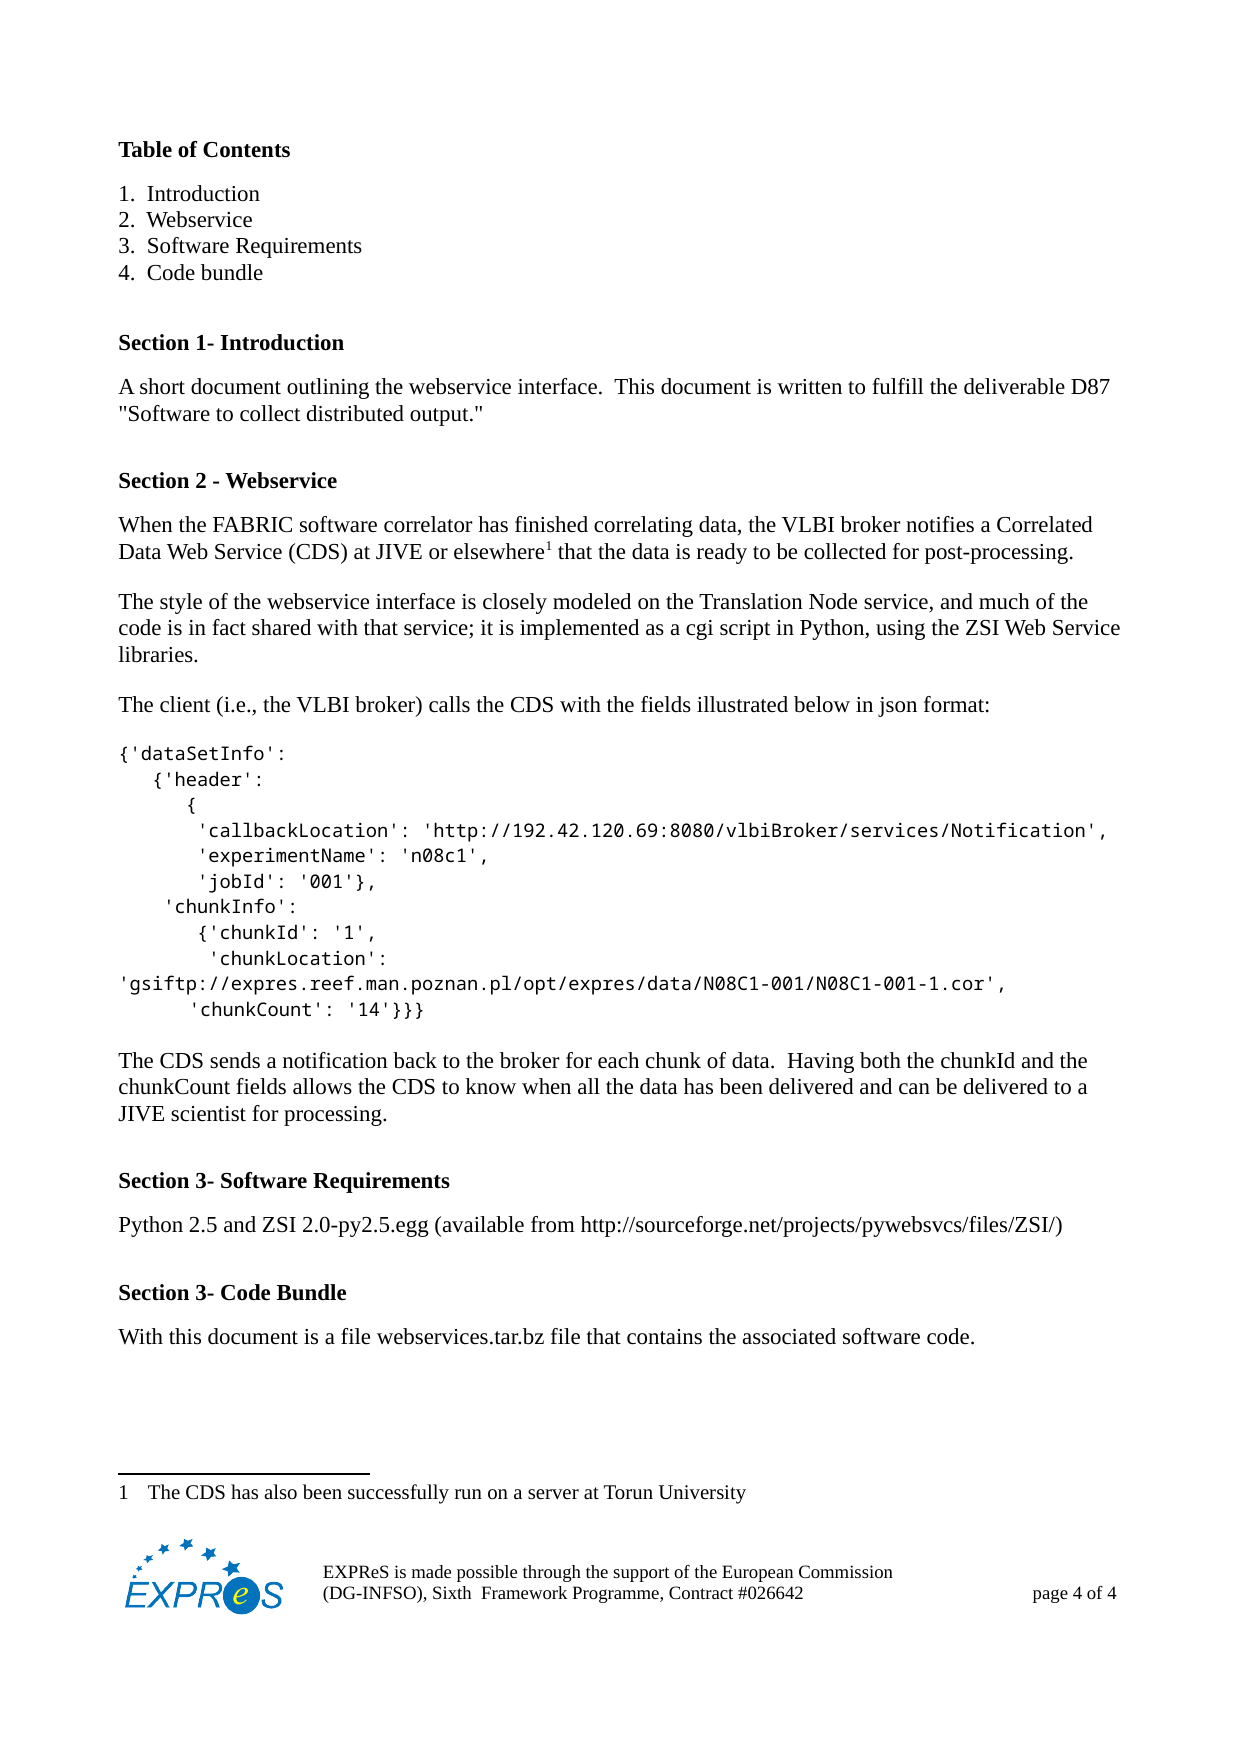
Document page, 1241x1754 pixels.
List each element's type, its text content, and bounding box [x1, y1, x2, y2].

text The style of the webservice interface is closely modeled on the Translation Node service, and much of the code is in fact shared with that service; it is implemented as a cgi script in Python, using the ZSI Web Service libraries. [118, 588, 1122, 667]
title Section 2 - Webservice [118, 467, 1122, 494]
title Section 3- Software Requirements [118, 1167, 1122, 1194]
text {'dataSetInfo': [118, 741, 1122, 766]
text 4. Code bundle [118, 259, 1122, 285]
text Python 2.5 and ZSI 2.0-py2.5.egg (available from http://sourceforge.net/projects/pywebsvcs/files/ZSI/) [118, 1211, 1122, 1238]
text A short document outlining the webservice interface. This document is written to fulfill the deliverable D87 "Software to collect distributed output." [118, 373, 1122, 426]
text 'jobId': '001'}, [118, 868, 1122, 894]
title Section 1- Introduction [118, 329, 1122, 356]
text When the FABRIC software correlator has finished correlating data, the VLBI broker notifies a Correlated Data Web Service (CDS) at JIVE or elsewhere that the data is ready to be collected for post-processing. [118, 512, 1122, 564]
text The client (i.e., the VLBI broker) calls the CDS with the fields illustrated below in json format: [118, 691, 1122, 717]
picture [123, 1538, 285, 1620]
text {'header': [118, 766, 1122, 792]
text 2. Webservice [118, 206, 1122, 233]
text With this document is a file webservices.tar.bz file that contains the associated software code. [118, 1323, 1122, 1349]
text { [118, 792, 1122, 817]
text 'chunkInfo': [118, 894, 1122, 919]
text 'chunkCount': '14'}}} [118, 996, 1122, 1021]
title Section 3- Code Bundle [118, 1279, 1122, 1305]
text 1. Introduction [118, 180, 1122, 206]
text The CDS sends a notification back to the broker for each chunk of data. Having both the chunkId and the chunkCount fields allows the CDS to know when all the data has been delivered and can be delivered to a JIVE scientist for processing. [118, 1047, 1122, 1126]
text {'chunkId': '1', [118, 919, 1122, 945]
text 'experimentName': 'n08c1', [118, 843, 1122, 868]
text The CDS has also been successfully run on a server at Torun University [118, 1480, 1122, 1504]
title Table of Contents [118, 136, 1122, 162]
text 'chunkLocation': 'gsiftp://expres.reef.man.poznan.pl/opt/expres/data/N08C1-001/N08C1-001-1.cor', [118, 945, 1122, 996]
text 'callbackLocation': 'http://192.42.120.69:8080/vlbiBroker/services/Notification', [118, 817, 1122, 843]
text 3. Software Requirements [118, 233, 1122, 259]
